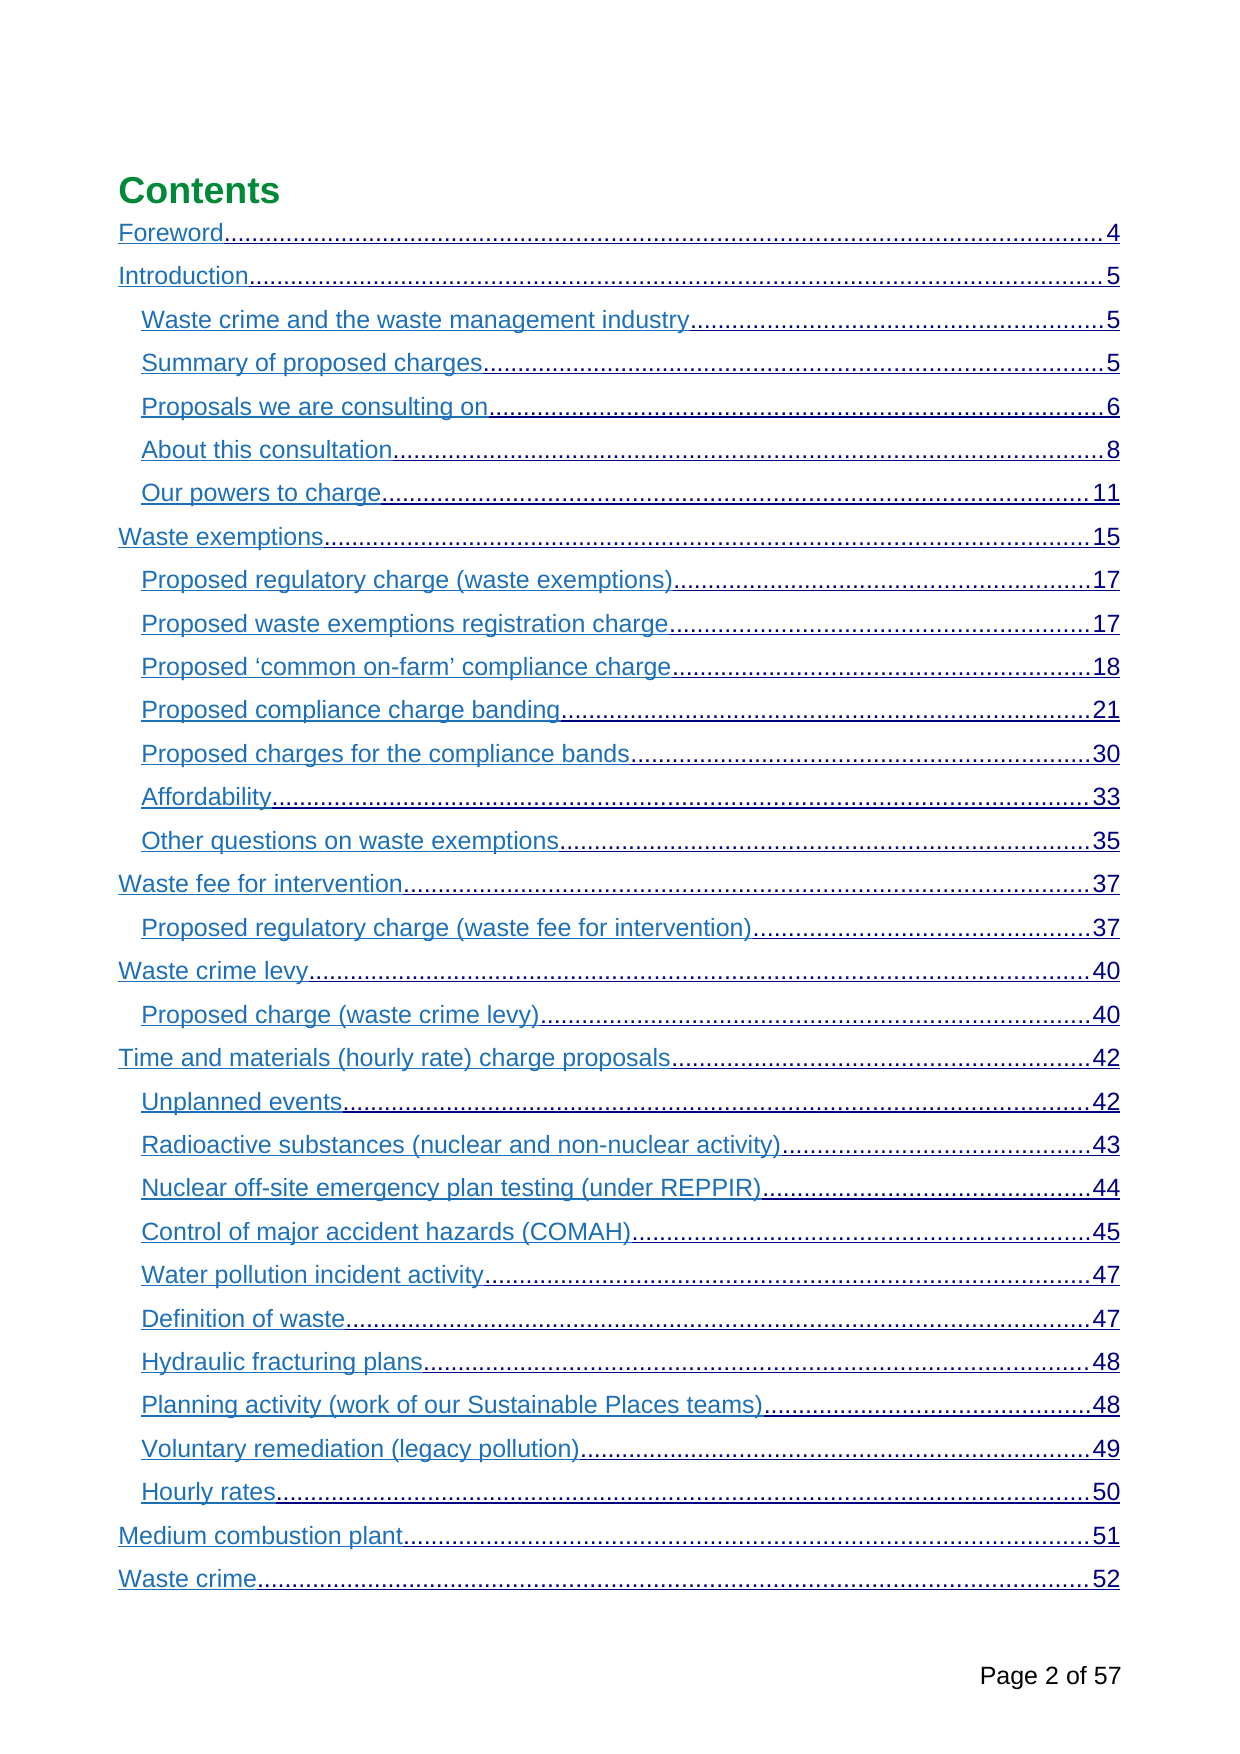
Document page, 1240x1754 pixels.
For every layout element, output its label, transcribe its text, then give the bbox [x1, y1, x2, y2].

text Proposed charge (waste crime levy) 40 [141, 999, 1121, 1028]
text Proposals we are consulting on 6 [141, 391, 1121, 420]
text Proposed ‘common on-farm’ compliance charge 18 [141, 652, 1121, 681]
text Proposed compliance charge banding 21 [141, 696, 1121, 724]
text Other questions on waste exemptions 35 [141, 826, 1121, 854]
text Proposed charges for the compliance bands 30 [141, 739, 1121, 768]
subtitle Contents [118, 168, 1121, 211]
text Introduction 5 [118, 261, 1121, 290]
text Summary of proposed charges 5 [141, 348, 1121, 377]
text Voluntary remediation (legacy pollution) 49 [141, 1434, 1121, 1463]
text Proposed regulatory charge (waste fee for intervention) 37 [141, 913, 1121, 941]
text Proposed waste exemptions registration charge 17 [141, 609, 1121, 637]
text Water pollution incident activity 47 [141, 1260, 1121, 1289]
text Medium combustion plant 51 [118, 1521, 1121, 1549]
text Radioactive substances (nuclear and non-nuclear activity) 43 [141, 1130, 1121, 1159]
text Definition of waste 47 [141, 1304, 1121, 1332]
text Waste crime and the waste management industry 5 [141, 304, 1121, 333]
text Hourly rates 50 [141, 1477, 1121, 1506]
text Our powers to charge 11 [141, 478, 1121, 507]
text Nuclear off-site emergency plan testing (under REPPIR) 44 [141, 1173, 1121, 1202]
text Proposed regulatory charge (waste exemptions) 17 [141, 565, 1121, 594]
text Waste fee for intervention 37 [118, 869, 1121, 898]
text Waste crime levy 40 [118, 956, 1121, 985]
text Affordability 33 [141, 782, 1121, 811]
text Foreword 4 [118, 218, 1121, 246]
text Waste exemptions 15 [118, 522, 1121, 551]
text Time and materials (hourly rate) charge proposals 42 [118, 1043, 1121, 1072]
text Planning activity (work of our Sustainable Places teams) 48 [141, 1391, 1121, 1419]
text About this consultation 8 [141, 435, 1121, 464]
text Hydraulic fracturing plans 48 [141, 1347, 1121, 1376]
text Control of major accident hazards (COMAH) 45 [141, 1217, 1121, 1246]
text Unplanned events 42 [141, 1086, 1121, 1115]
text Waste crime 52 [118, 1564, 1121, 1593]
